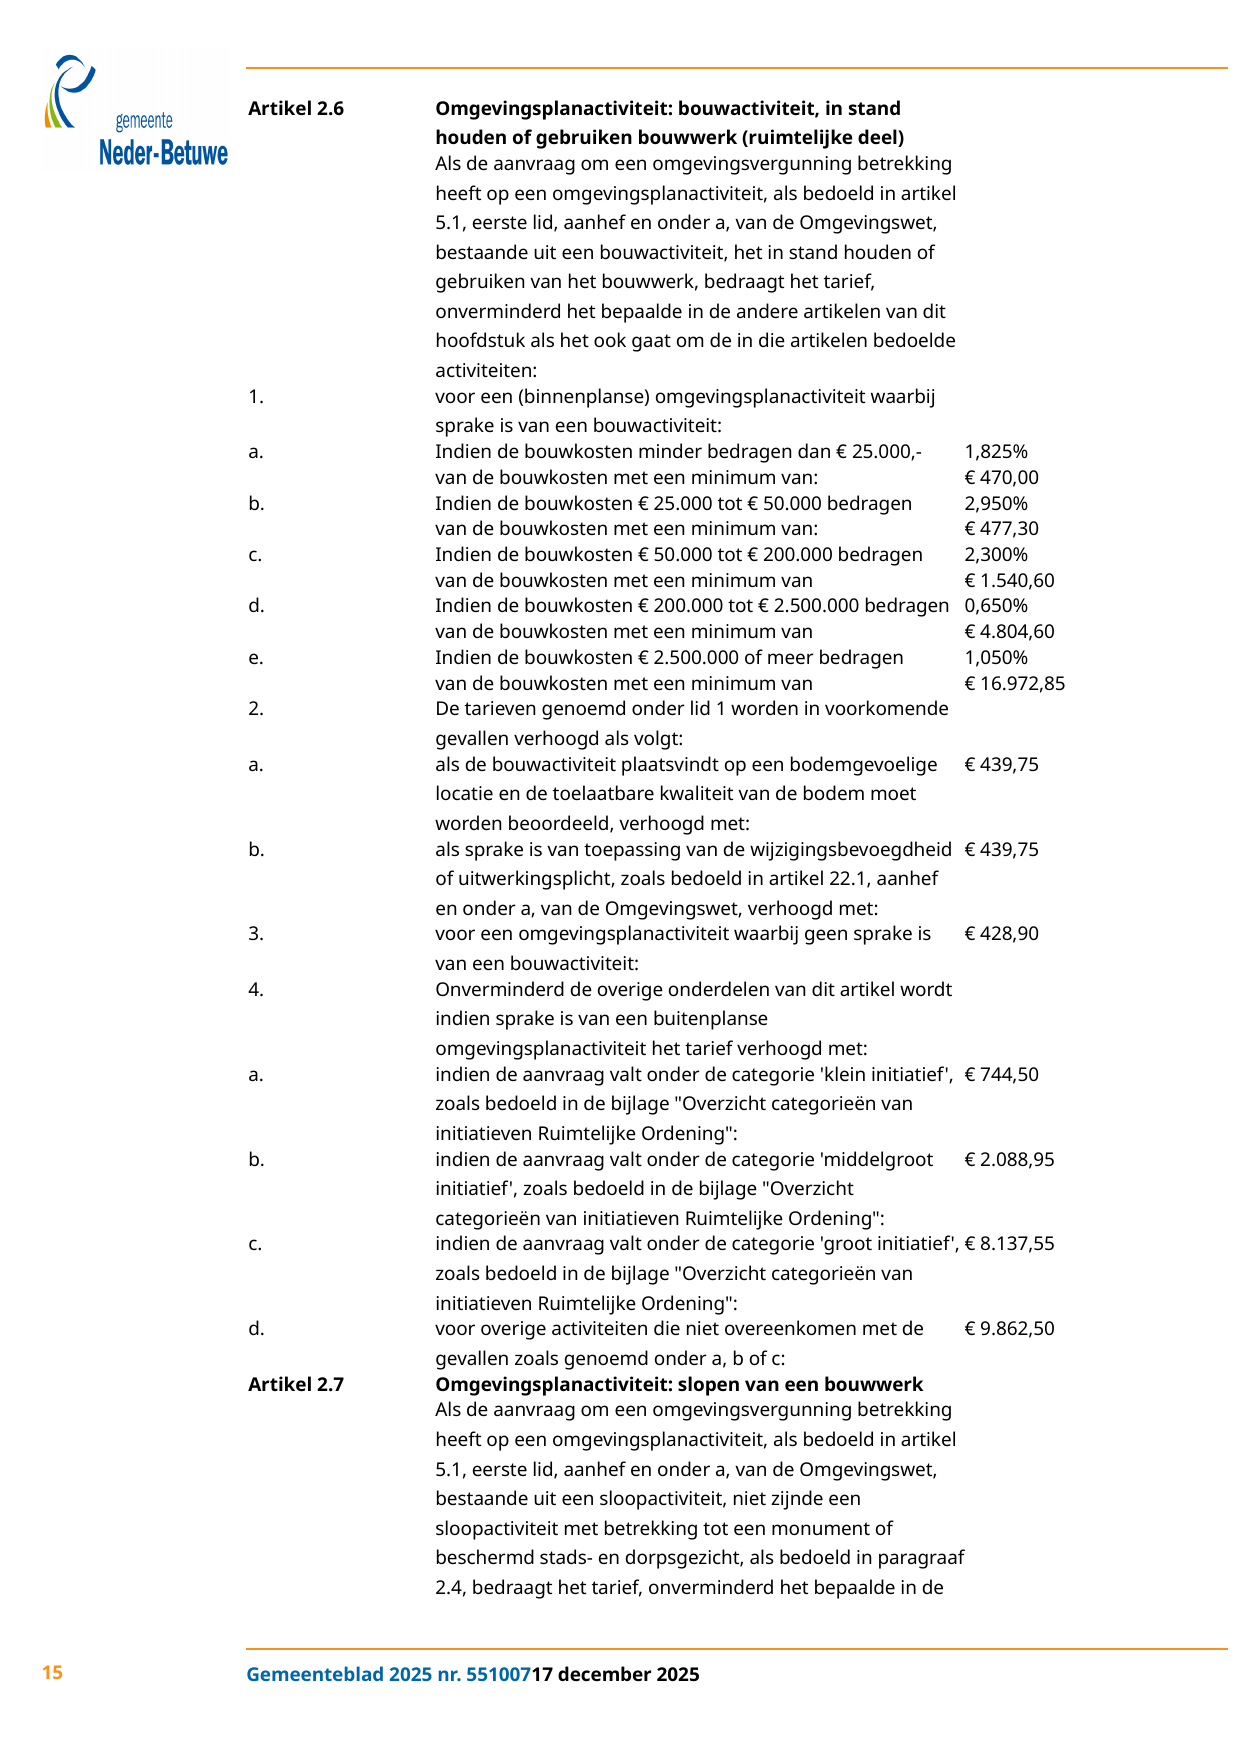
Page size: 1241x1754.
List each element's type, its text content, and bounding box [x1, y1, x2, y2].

table_cell van de bouwkosten met een minimum van: [435, 464, 964, 490]
table_cell € 4.804,60 [964, 618, 1152, 644]
table_cell [248, 618, 435, 644]
table_cell 0,650% [964, 593, 1152, 618]
table_cell e. [248, 644, 435, 670]
table_cell 1,825% [964, 438, 1152, 464]
table_cell Indien de bouwkosten € 50.000 tot € 200.000 bedragen [435, 541, 964, 567]
table_cell [248, 515, 435, 541]
table_cell van de bouwkosten met een minimum van [435, 670, 964, 696]
table_cell [248, 1397, 435, 1600]
table_cell Artikel 2.6 [248, 95, 435, 150]
table_cell € 470,00 [964, 464, 1152, 490]
table_cell Indien de bouwkosten € 2.500.000 of meer bedragen [435, 644, 964, 670]
table_cell Indien de bouwkosten € 200.000 tot € 2.500.000 bedragen [435, 593, 964, 618]
table_cell [964, 150, 1152, 383]
table_cell [964, 95, 1152, 150]
table_cell [964, 1371, 1152, 1397]
table_cell van de bouwkosten met een minimum van [435, 567, 964, 593]
table_cell indien de aanvraag valt onder de categorie 'klein initiatief', zoals bedoeld in de bijlage "Overzicht categorieën van initiatieven Ruimtelijke Ordening": [435, 1061, 964, 1146]
table_cell € 428,90 [964, 921, 1152, 976]
table_cell a. [248, 1061, 435, 1146]
table_cell 3. [248, 921, 435, 976]
table_cell [248, 670, 435, 696]
table_cell als sprake is van toepassing van de wijzigingsbevoegdheid of uitwerkingsplicht, zoals bedoeld in artikel 22.1, aanhef en onder a, van de Omgevingswet, verhoogd met: [435, 836, 964, 921]
table_cell d. [248, 1316, 435, 1371]
table_cell b. [248, 836, 435, 921]
table_cell Omgevingsplanactiviteit: slopen van een bouwwerk [435, 1371, 964, 1397]
table_cell € 2.088,95 [964, 1146, 1152, 1231]
table_cell [964, 1397, 1152, 1600]
table_cell Artikel 2.7 [248, 1371, 435, 1397]
table_cell a. [248, 751, 435, 836]
picture [41, 47, 231, 172]
table_cell [964, 383, 1152, 438]
table_cell € 16.972,85 [964, 670, 1152, 696]
table_cell 2,950% [964, 490, 1152, 515]
table_cell als de bouwactiviteit plaatsvindt op een bodemgevoelige locatie en de toelaatbare kwaliteit van de bodem moet worden beoordeeld, verhoogd met: [435, 751, 964, 836]
table_cell c. [248, 541, 435, 567]
table_cell € 9.862,50 [964, 1316, 1152, 1371]
table_cell Als de aanvraag om een omgevingsvergunning betrekking heeft op een omgevingsplanactiviteit, als bedoeld in artikel 5.1, eerste lid, aanhef en onder a, van de Omgevingswet, bestaande uit een sloopactiviteit, niet zijnde een sloopactiviteit met betrekking tot een monument of beschermd stads- en dorpsgezicht, als bedoeld in paragraaf 2.4, bedraagt het tarief, onverminderd het bepaalde in de [435, 1397, 964, 1600]
table_cell [248, 464, 435, 490]
table_cell [248, 150, 435, 383]
table_cell Onverminderd de overige onderdelen van dit artikel wordt indien sprake is van een buitenplanse omgevingsplanactiviteit het tarief verhoogd met: [435, 976, 964, 1061]
table_cell 1. [248, 383, 435, 438]
table_cell [248, 567, 435, 593]
table_cell van de bouwkosten met een minimum van: [435, 515, 964, 541]
table_cell 4. [248, 976, 435, 1061]
table_cell [964, 696, 1152, 751]
table_cell Als de aanvraag om een omgevingsvergunning betrekking heeft op een omgevingsplanactiviteit, als bedoeld in artikel 5.1, eerste lid, aanhef en onder a, van de Omgevingswet, bestaande uit een bouwactiviteit, het in stand houden of gebruiken van het bouwwerk, bedraagt het tarief, onverminderd het bepaalde in de andere artikelen van dit hoofdstuk als het ook gaat om de in die artikelen bedoelde activiteiten: [435, 150, 964, 383]
table_cell De tarieven genoemd onder lid 1 worden in voorkomende gevallen verhoogd als volgt: [435, 696, 964, 751]
table_cell d. [248, 593, 435, 618]
table_cell Omgevingsplanactiviteit: bouwactiviteit, in stand houden of gebruiken bouwwerk (ruimtelijke deel) [435, 95, 964, 150]
table_cell € 477,30 [964, 515, 1152, 541]
table_cell indien de aanvraag valt onder de categorie 'middelgroot initiatief', zoals bedoeld in de bijlage "Overzicht categorieën van initiatieven Ruimtelijke Ordening": [435, 1146, 964, 1231]
table_cell Indien de bouwkosten € 25.000 tot € 50.000 bedragen [435, 490, 964, 515]
table_cell voor overige activiteiten die niet overeenkomen met de gevallen zoals genoemd onder a, b of c: [435, 1316, 964, 1371]
table_cell Indien de bouwkosten minder bedragen dan € 25.000,- [435, 438, 964, 464]
table_cell € 8.137,55 [964, 1231, 1152, 1316]
table_cell voor een (binnenplanse) omgevingsplanactiviteit waarbij sprake is van een bouwactiviteit: [435, 383, 964, 438]
table_cell [964, 976, 1152, 1061]
table_cell indien de aanvraag valt onder de categorie 'groot initiatief', zoals bedoeld in de bijlage "Overzicht categorieën van initiatieven Ruimtelijke Ordening": [435, 1231, 964, 1316]
table_cell € 439,75 [964, 751, 1152, 836]
table_cell € 439,75 [964, 836, 1152, 921]
table_cell € 744,50 [964, 1061, 1152, 1146]
table_cell 2. [248, 696, 435, 751]
table_cell € 1.540,60 [964, 567, 1152, 593]
table_cell 2,300% [964, 541, 1152, 567]
table_cell b. [248, 1146, 435, 1231]
table_cell c. [248, 1231, 435, 1316]
table_cell van de bouwkosten met een minimum van [435, 618, 964, 644]
table_cell b. [248, 490, 435, 515]
table_cell a. [248, 438, 435, 464]
table_cell voor een omgevingsplanactiviteit waarbij geen sprake is van een bouwactiviteit: [435, 921, 964, 976]
table_cell 1,050% [964, 644, 1152, 670]
